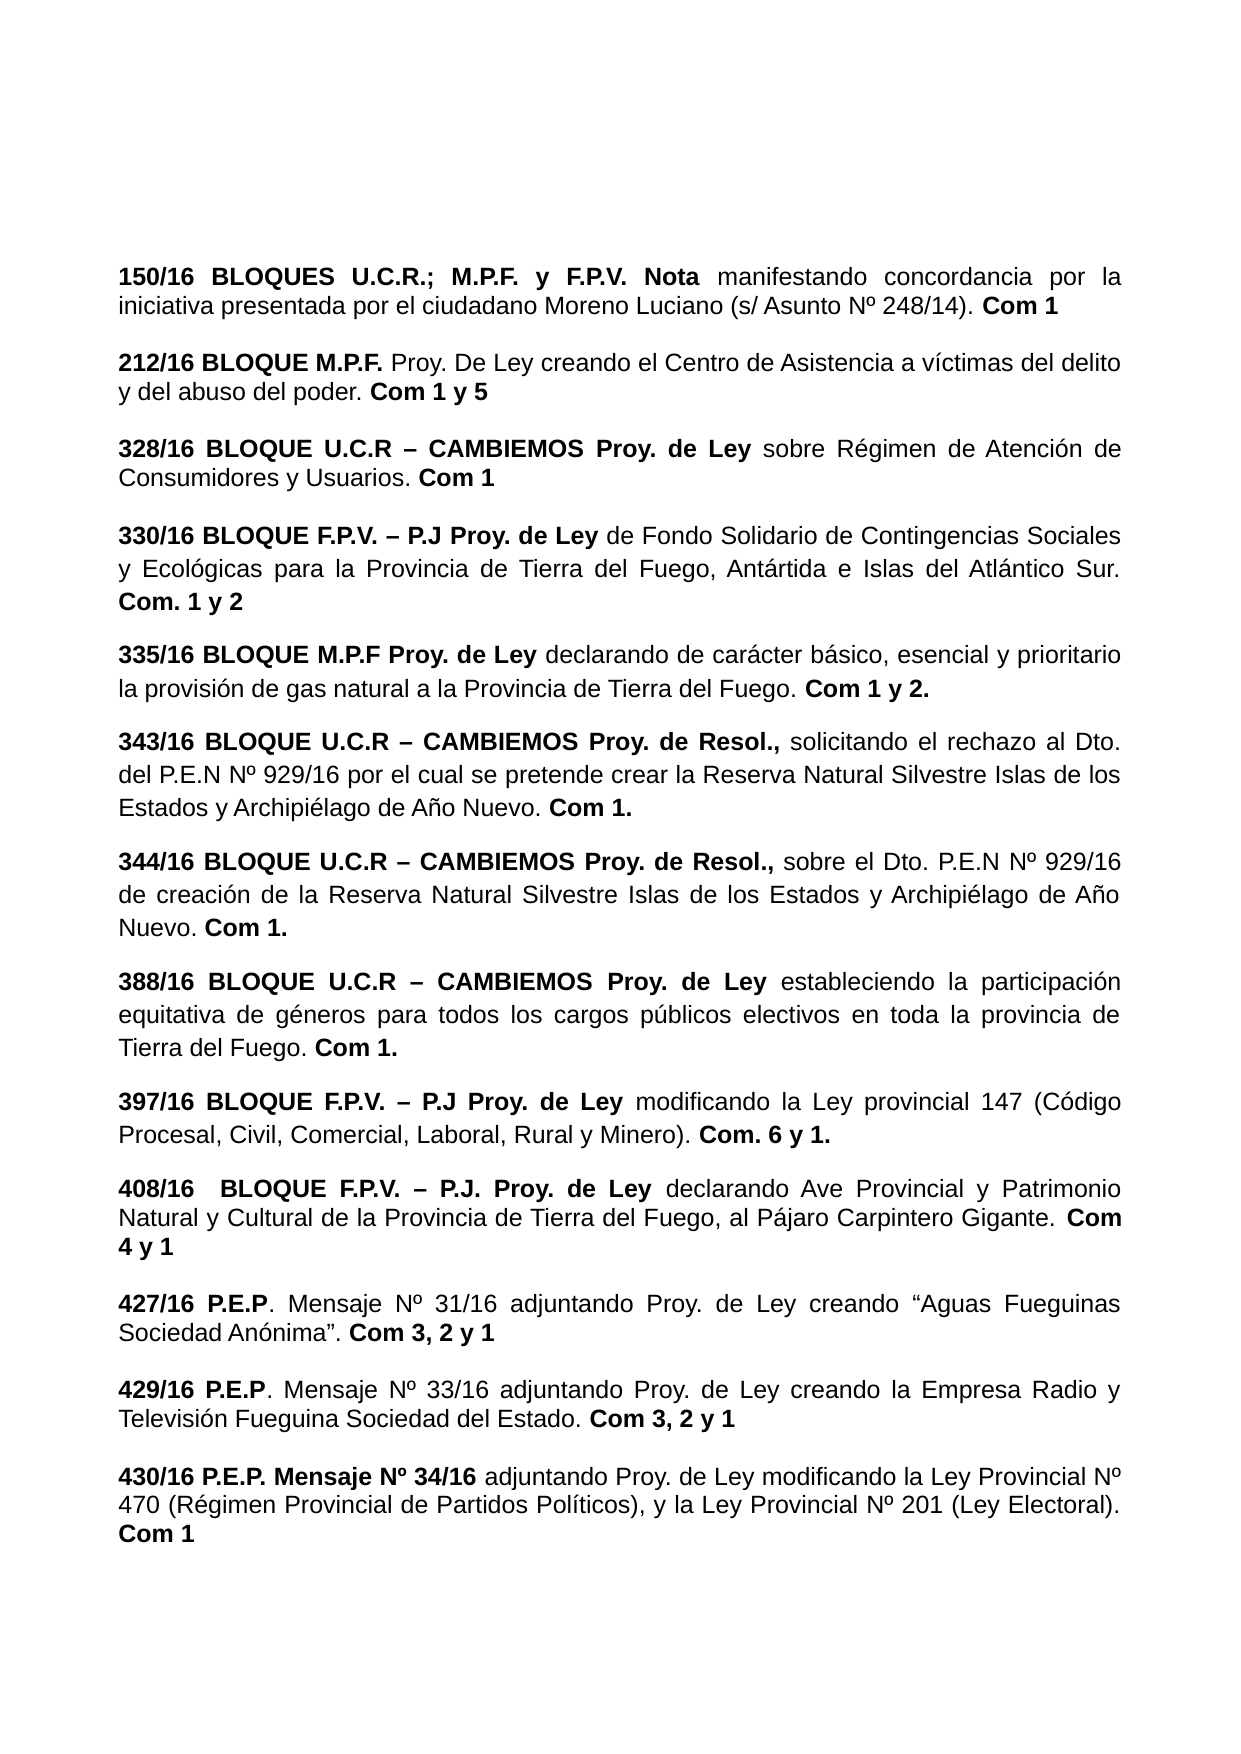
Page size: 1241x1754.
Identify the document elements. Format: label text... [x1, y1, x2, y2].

text 397/16 BLOQUE F.P.V. – P.J Proy. de Ley modificando la Ley provincial 147 (Código Procesal, Civil, Comercial, Laboral, Rural y Minero). Com. 6 y 1. [118, 1087, 1122, 1149]
text 150/16 BLOQUES U.C.R.; M.P.F. y F.P.V. Nota manifestando concordancia por la iniciativa presentada por el ciudadano Moreno Luciano (s/ Asunto Nº 248/14). Com 1 [118, 262, 1122, 319]
text 430/16 P.E.P. Mensaje Nº 34/16 adjuntando Proy. de Ley modificando la Ley Provincial Nº 470 (Régimen Provincial de Partidos Políticos), y la Ley Provincial Nº 201 (Ley Electoral). Com 1 [118, 1461, 1122, 1548]
text 388/16 BLOQUE U.C.R – CAMBIEMOS Proy. de Ley estableciendo la participación equitativa de géneros para todos los cargos públicos electivos en toda la provincia de Tierra del Fuego. Com 1. [118, 967, 1122, 1062]
text 330/16 BLOQUE F.P.V. – P.J Proy. de Ley de Fondo Solidario de Contingencias Sociales y Ecológicas para la Provincia de Tierra del Fuego, Antártida e Islas del Atlántico Sur. Com. 1 y 2 [118, 521, 1122, 615]
text 335/16 BLOQUE M.P.F Proy. de Ley declarando de carácter básico, esencial y prioritario la provisión de gas natural a la Provincia de Tierra del Fuego. Com 1 y 2. [118, 641, 1122, 702]
text 212/16 BLOQUE M.P.F. Proy. De Ley creando el Centro de Asistencia a víctimas del delito y del abuso del poder. Com 1 y 5 [118, 348, 1122, 406]
text 343/16 BLOQUE U.C.R – CAMBIEMOS Proy. de Resol., solicitando el rechazo al Dto. del P.E.N Nº 929/16 por el cual se pretende crear la Reserva Natural Silvestre Islas de los Estados y Archipiélago de Año Nuevo. Com 1. [118, 727, 1122, 822]
text 344/16 BLOQUE U.C.R – CAMBIEMOS Proy. de Resol., sobre el Dto. P.E.N Nº 929/16 de creación de la Reserva Natural Silvestre Islas de los Estados y Archipiélago de Año Nuevo. Com 1. [118, 847, 1122, 942]
text 328/16 BLOQUE U.C.R – CAMBIEMOS Proy. de Ley sobre Régimen de Atención de Consumidores y Usuarios. Com 1 [118, 434, 1122, 492]
text 427/16 P.E.P. Mensaje Nº 31/16 adjuntando Proy. de Ley creando “Aguas Fueguinas Sociedad Anónima”. Com 3, 2 y 1 [118, 1289, 1122, 1346]
text 429/16 P.E.P. Mensaje Nº 33/16 adjuntando Proy. de Ley creando la Empresa Radio y Televisión Fueguina Sociedad del Estado. Com 3, 2 y 1 [118, 1375, 1122, 1433]
text 408/16 BLOQUE F.P.V. – P.J. Proy. de Ley declarando Ave Provincial y Patrimonio Natural y Cultural de la Provincia de Tierra del Fuego, al Pájaro Carpintero Gigante. Com 4 y 1 [118, 1174, 1122, 1260]
